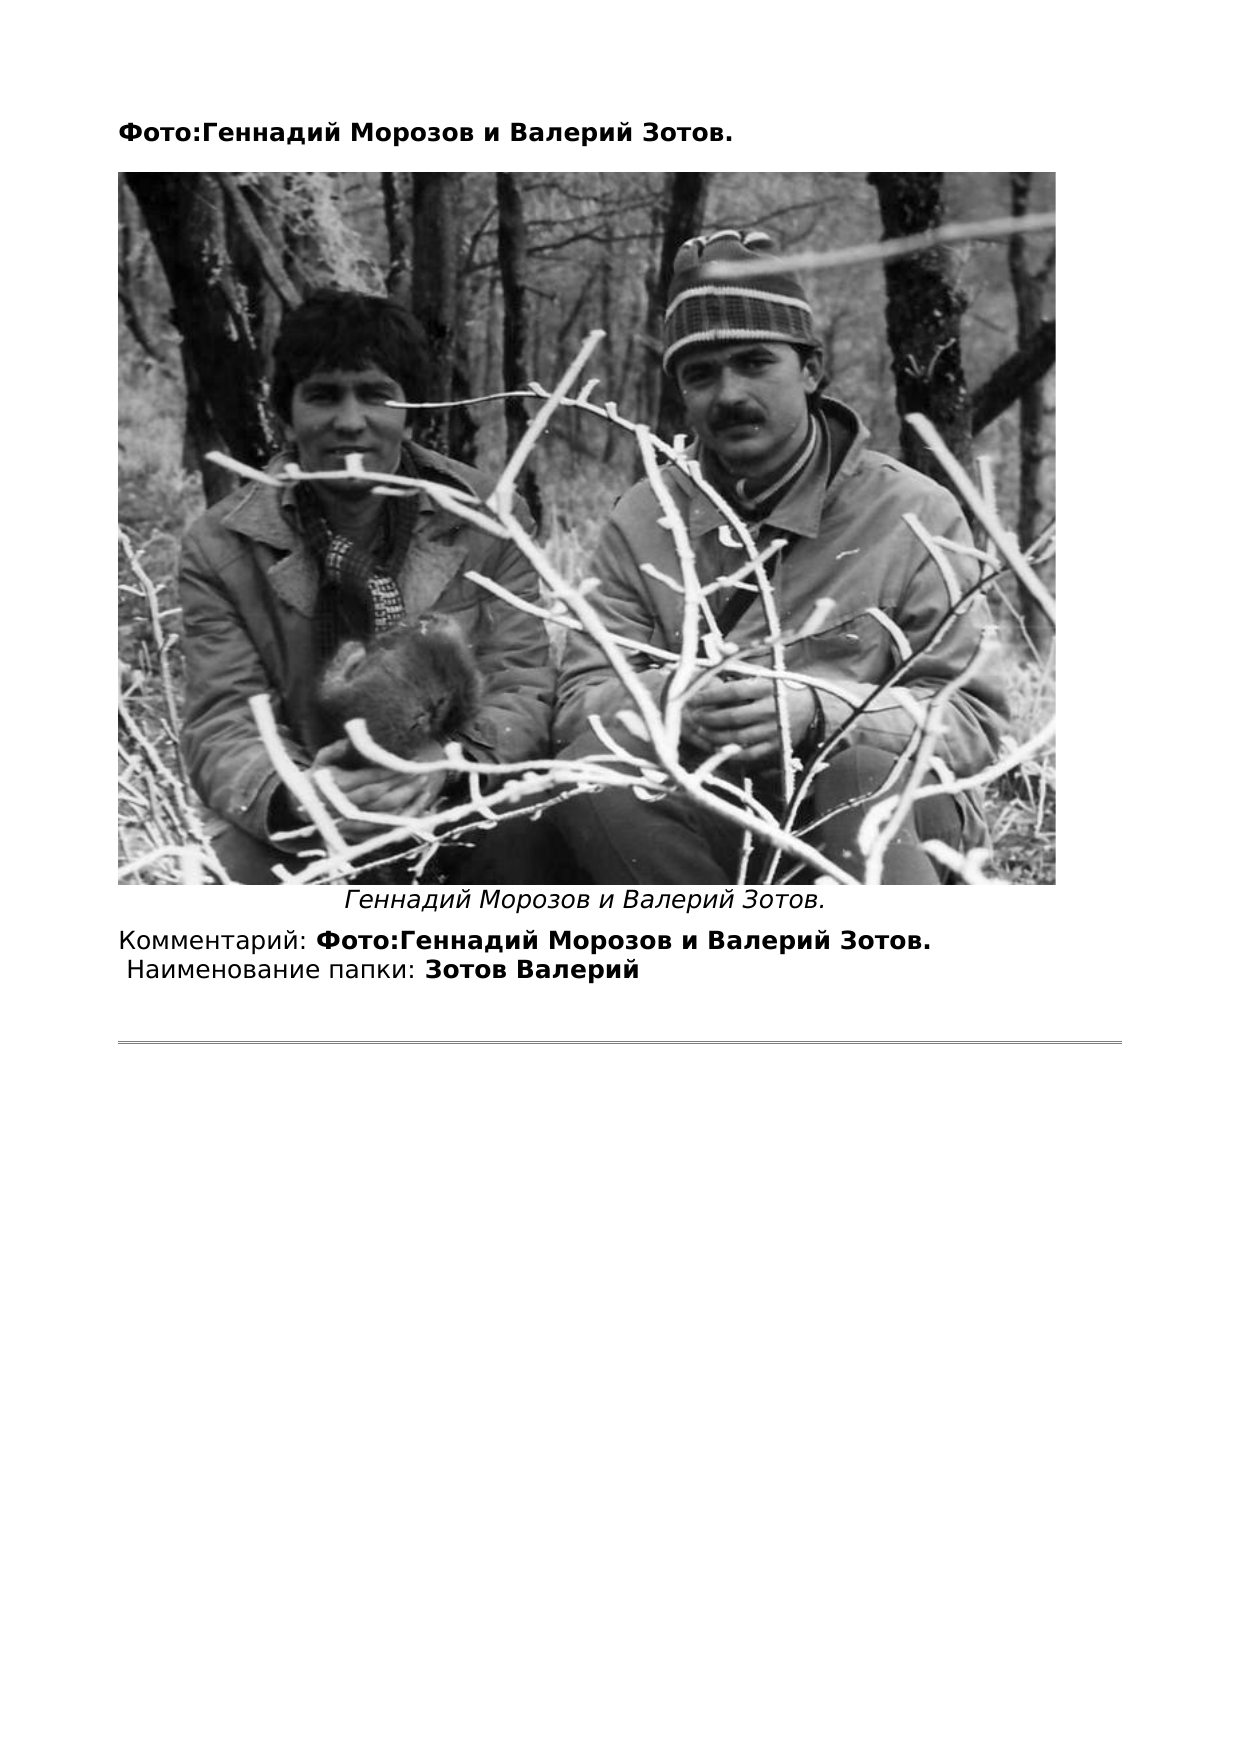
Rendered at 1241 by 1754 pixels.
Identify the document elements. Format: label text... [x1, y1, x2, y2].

subtitle Фото:Геннадий Морозов и Валерий Зотов. [118, 118, 1122, 147]
text Геннадий Морозов и Валерий Зотов. [118, 885, 1056, 914]
picture [118, 172, 1056, 885]
text Комментарий: Фото:Геннадий Морозов и Валерий Зотов. Наименование папки: Зотов Валерий [118, 926, 1122, 1014]
